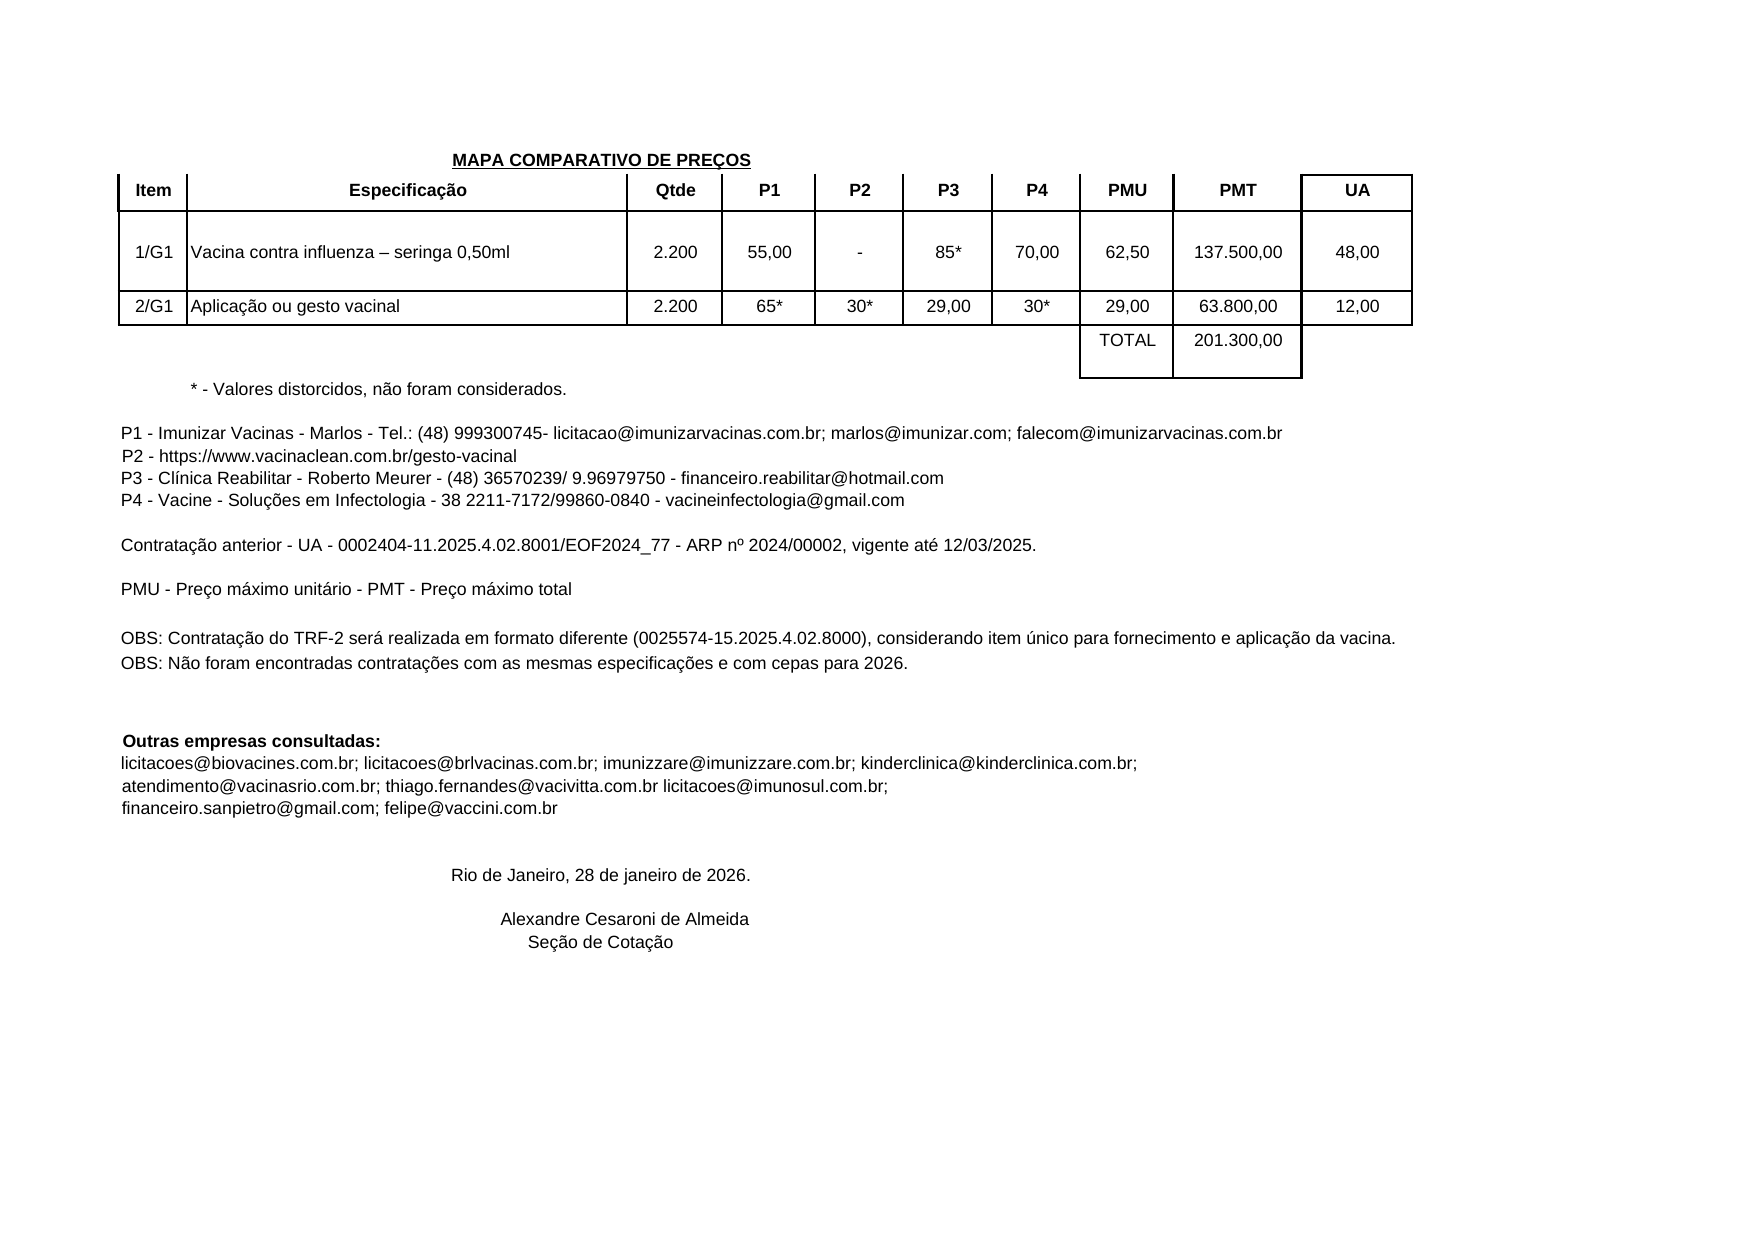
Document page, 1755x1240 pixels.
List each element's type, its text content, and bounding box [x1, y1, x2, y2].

table_header P4 [993, 174, 1079, 210]
table_header PMT [1175, 174, 1300, 210]
table_cell 30* [993, 292, 1079, 324]
text Alexandre Cesaroni de Almeida [451, 909, 1604, 929]
table_cell 55,00 [723, 212, 814, 290]
table_cell 137.500,00 [1174, 212, 1300, 290]
table_cell 65* [723, 292, 814, 324]
table_cell 63.800,00 [1174, 292, 1300, 324]
table_header Especificação [188, 174, 626, 210]
text * - Valores distorcidos, não foram considerados. [190, 379, 1604, 399]
text Contratação anterior - UA - 0002404-11.2025.4.02.8001/EOF2024_77 - ARP nº 2024/00002, vigente até 12/03/2025. [121, 534, 1604, 555]
table_cell - [816, 212, 902, 290]
table_header Item [120, 174, 186, 210]
table_cell [815, 326, 903, 377]
table_header P1 [723, 174, 814, 210]
text Outras empresas consultadas: [122, 731, 1604, 752]
table_cell 70,00 [993, 212, 1079, 290]
table_cell 201.300,00 [1174, 326, 1300, 377]
table_cell 29,00 [904, 292, 991, 324]
table_header PMU [1081, 174, 1172, 210]
text OBS: Não foram encontradas contratações com as mesmas especificações e com cepas para 2026. [121, 653, 1604, 673]
table_cell 85* [904, 212, 991, 290]
table_header P3 [904, 174, 991, 210]
table_cell 29,00 [1081, 292, 1172, 324]
table_header UA [1303, 176, 1411, 210]
text Seção de Cotação [528, 931, 1604, 952]
table_cell [903, 326, 992, 377]
text P3 - Clínica Reabilitar - Roberto Meurer - (48) 36570239/ 9.96979750 - financeiro.reabilitar@hotmail.com [121, 468, 1604, 488]
text Rio de Janeiro, 28 de janeiro de 2026. [451, 864, 1604, 885]
text licitacoes@biovacines.com.br; licitacoes@brlvacinas.com.br; imunizzare@imunizzare.com.br; kinderclinica@kinderclinica.com.br; atendimento@vacinasrio.com.br; thiago.fernandes@vacivitta.com.br licitacoes@imunosul.com.br; financeiro.sanpietro@gmail.com; felipe@vaccini.com.br [121, 753, 1142, 818]
text P4 - Vacine - Soluções em Infectologia - 38 2211-7172/99860-0840 - vacineinfectologia@gmail.com [121, 490, 1604, 511]
table_cell 12,00 [1303, 292, 1411, 324]
table_cell [722, 326, 815, 377]
table_cell [119, 326, 187, 377]
table_cell TOTAL [1081, 326, 1172, 377]
table_cell [992, 326, 1079, 377]
table_cell 2.200 [628, 292, 721, 324]
text PMU - Preço máximo unitário - PMT - Preço máximo total [121, 579, 1604, 599]
table_cell 30* [816, 292, 902, 324]
text P1 - Imunizar Vacinas - Marlos - Tel.: (48) 999300745- licitacao@imunizarvacinas.com.br; marlos@imunizar.com; falecom@imunizarvacinas.com.br P2 - https://www.vacinaclean.com.br/gesto-vacinal [121, 423, 1308, 466]
table_cell 2/G1 [120, 292, 186, 324]
table_cell [1303, 326, 1412, 377]
table_cell [187, 326, 627, 377]
table_cell Vacina contra influenza – seringa 0,50ml [188, 212, 626, 290]
table_header Qtde [628, 174, 721, 210]
table_cell 2.200 [628, 212, 721, 290]
text OBS: Contratação do TRF-2 será realizada em formato diferente (0025574-15.2025.4.02.8000), considerando item único para fornecimento e aplicação da vacina. [121, 628, 1604, 648]
table_cell Aplicação ou gesto vacinal [188, 292, 626, 324]
table_header P2 [816, 174, 902, 210]
text MAPA COMPARATIVO DE PREÇOS [452, 150, 1604, 170]
table_cell 1/G1 [120, 212, 186, 290]
table_cell 48,00 [1303, 212, 1411, 290]
table_cell 62,50 [1081, 212, 1172, 290]
table_cell [627, 326, 722, 377]
